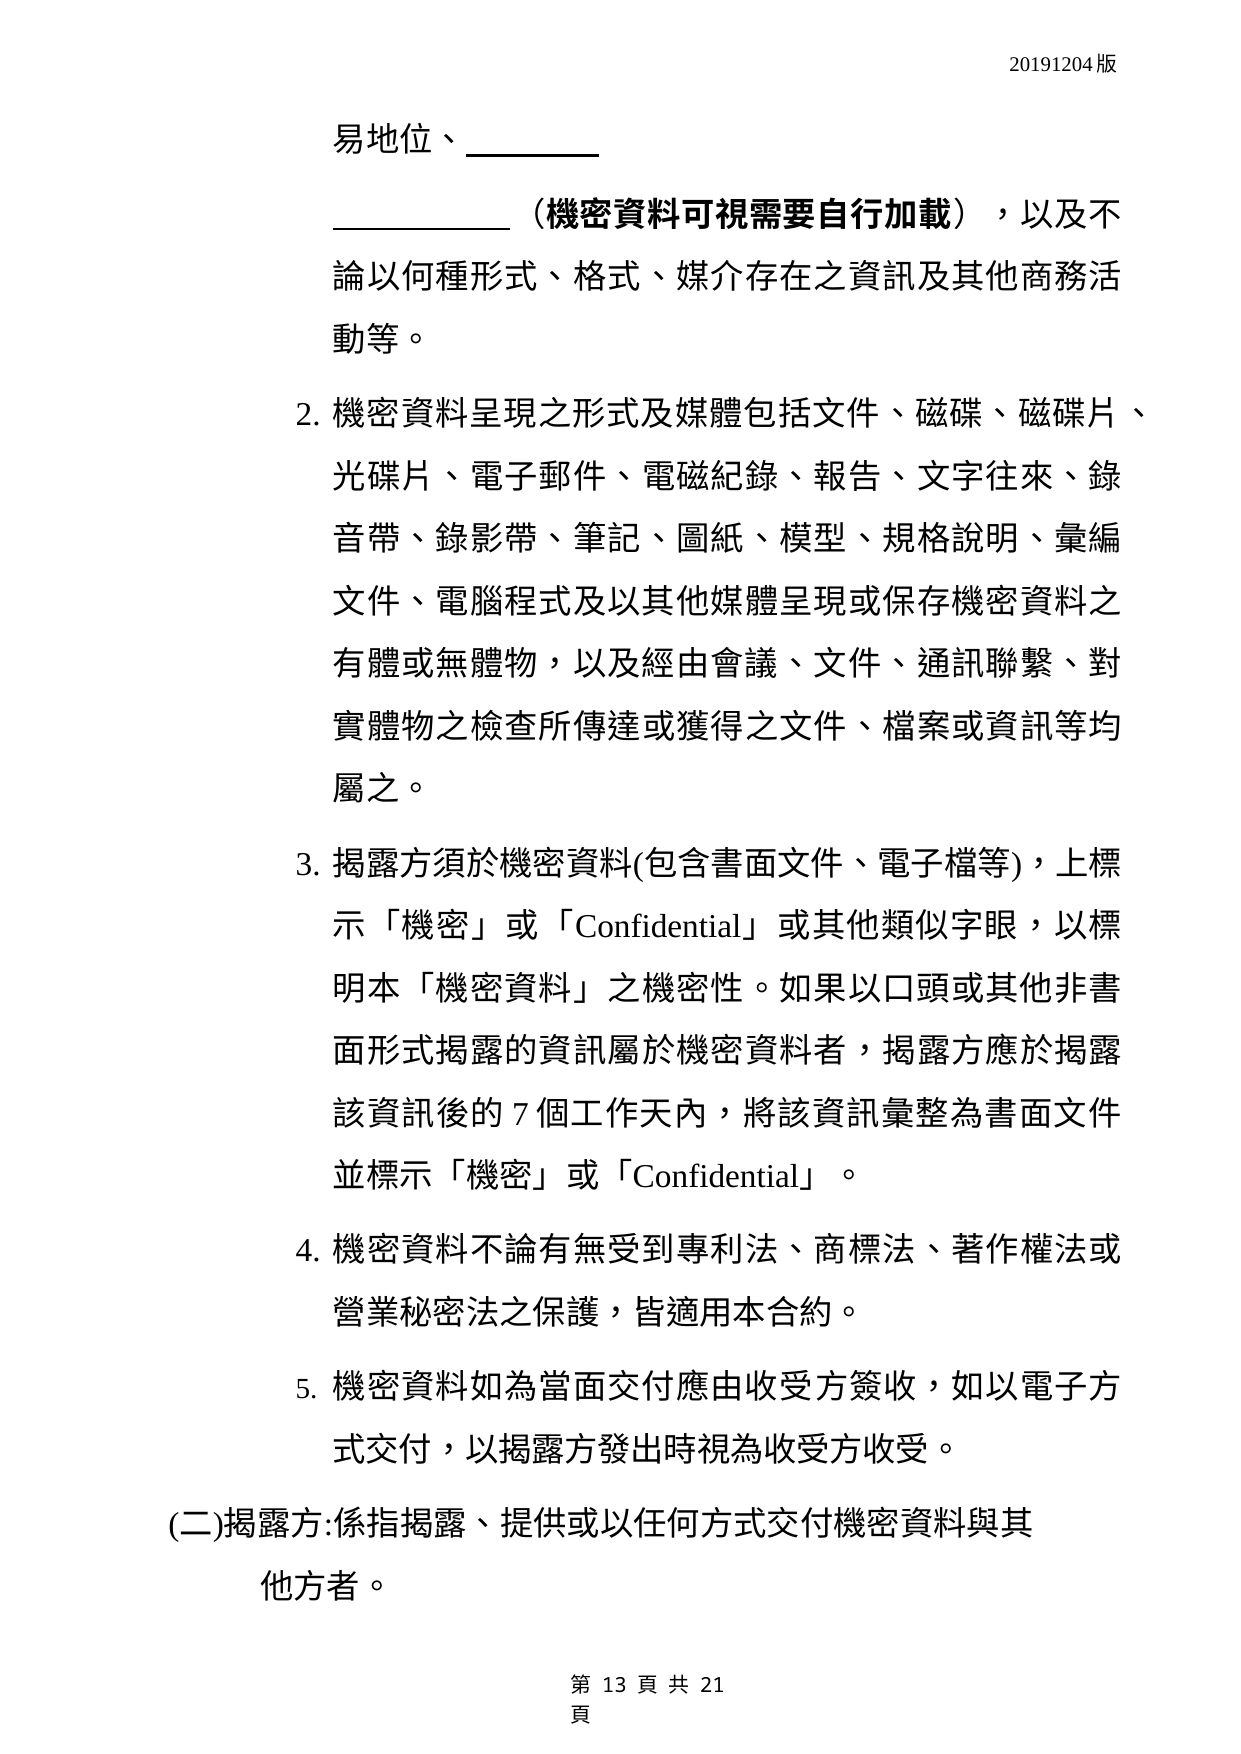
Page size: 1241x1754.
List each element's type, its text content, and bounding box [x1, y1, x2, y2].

list 揭露方須於機密資料(包含書面文件、電子檔等)，上標示「機密」或「Confidential」或其他類似字眼，以標明本「機密資料」之機密性。如果以口頭或其他非書面形式揭露的資訊屬於機密資料者，揭露方應於揭露該資訊後的7個工作天內，將該資訊彙整為書面文件並標示「機密」或「Confidential」。 [295, 819, 1122, 1194]
list 機密資料如為當面交付應由收受方簽收，如以電子方式交付，以揭露方發出時視為收受方收受。 [295, 1343, 1122, 1468]
list 係指揭露方因本計畫目的以書面、口頭或其他任何形式揭露或交付予收受方之相關資料，包括但不限於技術上、業務上或財務上之資訊，諸如生產方法、生產技巧、發明、概念、構想、Know-How、規格、設計、流程圖、佈局、模型、樣品、軟體、材料成本、物料清單、客戶資料、採購數量、售價、商業計劃、促銷及行銷活動、財務狀況、作業方式及系統、財務及貿易地位、 [295, 96, 1122, 158]
text (二)揭露方:係指揭露、提供或以任何方式交付機密資料與其 [118, 1479, 1122, 1542]
text 他方者。 [118, 1542, 1122, 1604]
text （機密資料可視需要自行加載），以及不論以何種形式、格式、媒介存在之資訊及其他商務活動等。 [332, 170, 1122, 358]
list 機密資料呈現之形式及媒體包括文件、磁碟、磁碟片、光碟片、電子郵件、電磁紀錄、報告、文字往來、錄音帶、錄影帶、筆記、圖紙、模型、規格說明、彙編文件、電腦程式及以其他媒體呈現或保存機密資料之有體或無體物，以及經由會議、文件、通訊聯繫、對實體物之檢查所傳達或獲得之文件、檔案或資訊等均屬之。 [295, 369, 1122, 807]
list 機密資料不論有無受到專利法、商標法、著作權法或營業秘密法之保護，皆適用本合約。 [295, 1206, 1122, 1331]
